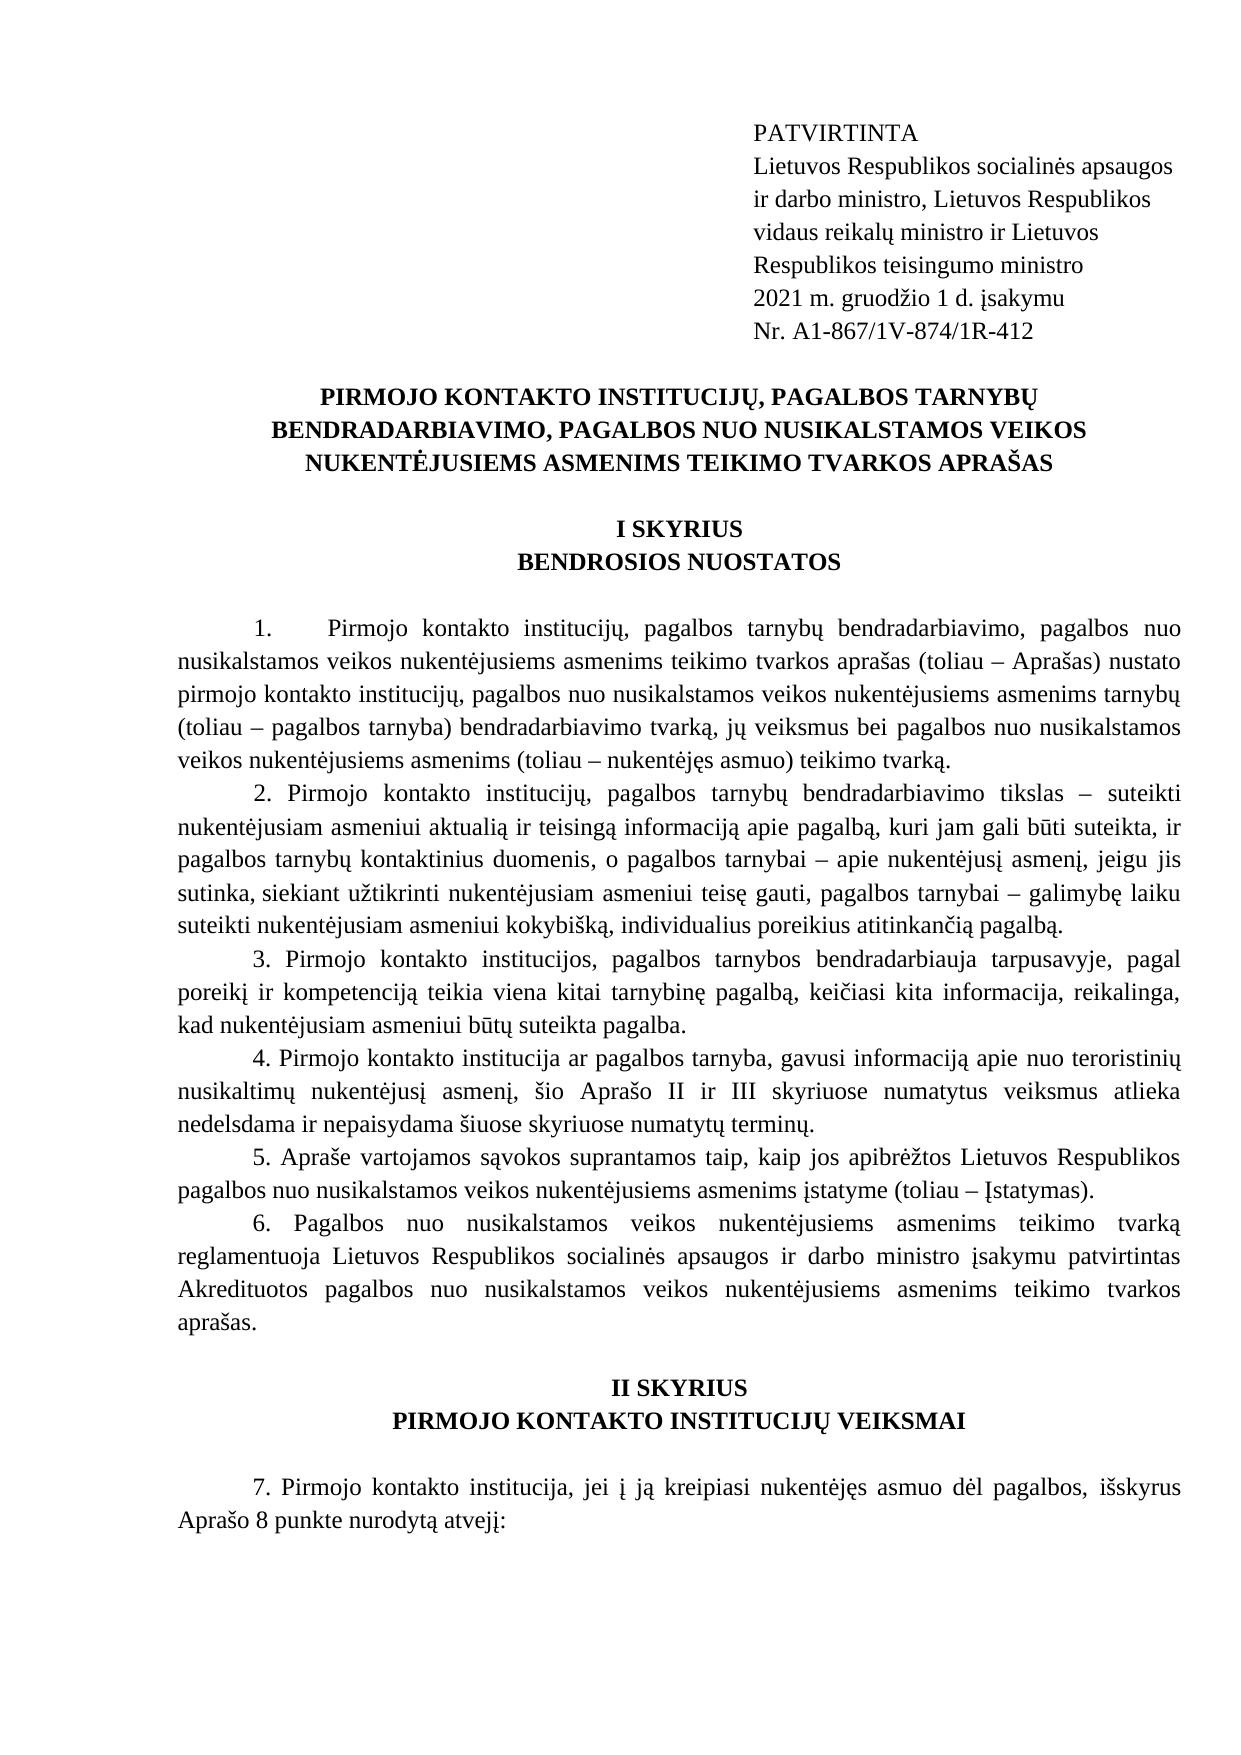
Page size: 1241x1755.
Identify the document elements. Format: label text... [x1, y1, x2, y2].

text PATVIRTINTA [753, 118, 1181, 147]
text BENDROSIOS NUOSTATOS [177, 547, 1181, 576]
text 2. Pirmojo kontakto institucijų, pagalbos tarnybų bendradarbiavimo tikslas – suteikti nukentėjusiam asmeniui aktualią ir teisingą informaciją apie pagalbą, kuri jam gali būti suteikta, ir pagalbos tarnybų kontaktinius duomenis, o pagalbos tarnybai – apie nukentėjusį asmenį, jeigu jis sutinka, siekiant užtikrinti nukentėjusiam asmeniui teisę gauti, pagalbos tarnybai – galimybę laiku suteikti nukentėjusiam asmeniui kokybišką, individualius poreikius atitinkančią pagalbą. [177, 778, 1181, 939]
text PIRMOJO KONTAKTO INSTITUCIJŲ, PAGALBOS TARNYBŲ BENDRADARBIAVIMO, pagalbos NUO NUSIKALSTAMOS VEIKOS NUKENTĖJUSIEMS ASMENIMS teikimo TVARKos aprašas [177, 382, 1181, 477]
text 2021 m. gruodžio 1 d. įsakymu [753, 283, 1181, 312]
text II SKYRIUS [177, 1373, 1181, 1402]
text PIRMOJO KONTAKTO INSTITUCIJŲ VEIKSMAI [177, 1406, 1181, 1435]
text 4. Pirmojo kontakto institucija ar pagalbos tarnyba, gavusi informaciją apie nuo teroristinių nusikaltimų nukentėjusį asmenį, šio Aprašo II ir III skyriuose numatytus veiksmus atlieka nedelsdama ir nepaisydama šiuose skyriuose numatytų terminų. [177, 1043, 1181, 1137]
text 1. Pirmojo kontakto institucijų, pagalbos tarnybų bendradarbiavimo, pagalbos nuo nusikalstamos veikos nukentėjusiems asmenims teikimo tvarkos aprašas (toliau – Aprašas) nustato pirmojo kontakto institucijų, pagalbos nuo nusikalstamos veikos nukentėjusiems asmenims tarnybų (toliau – pagalbos tarnyba) bendradarbiavimo tvarką, jų veiksmus bei pagalbos nuo nusikalstamos veikos nukentėjusiems asmenims (toliau – nukentėjęs asmuo) teikimo tvarką. [177, 613, 1181, 774]
text 6. Pagalbos nuo nusikalstamos veikos nukentėjusiems asmenims teikimo tvarką reglamentuoja Lietuvos Respublikos socialinės apsaugos ir darbo ministro įsakymu patvirtintas Akredituotos pagalbos nuo nusikalstamos veikos nukentėjusiems asmenims teikimo tvarkos aprašas. [177, 1208, 1181, 1336]
text 7. Pirmojo kontakto institucija, jei į ją kreipiasi nukentėjęs asmuo dėl pagalbos, išskyrus Aprašo 8 punkte nurodytą atvejį: [177, 1472, 1181, 1534]
text Nr. A1-867/1V-874/1R-412 [753, 316, 1181, 345]
text 3. Pirmojo kontakto institucijos, pagalbos tarnybos bendradarbiauja tarpusavyje, pagal poreikį ir kompetenciją teikia viena kitai tarnybinę pagalbą, keičiasi kita informacija, reikalinga, kad nukentėjusiam asmeniui būtų suteikta pagalba. [177, 944, 1181, 1038]
text I SKYRIUS [177, 514, 1181, 543]
text 5. Apraše vartojamos sąvokos suprantamos taip, kaip jos apibrėžtos Lietuvos Respublikos pagalbos nuo nusikalstamos veikos nukentėjusiems asmenims įstatyme (toliau – Įstatymas). [177, 1142, 1181, 1203]
text Lietuvos Respublikos socialinės apsaugos ir darbo ministro, Lietuvos Respublikos vidaus reikalų ministro ir Lietuvos Respublikos teisingumo ministro [753, 151, 1181, 279]
